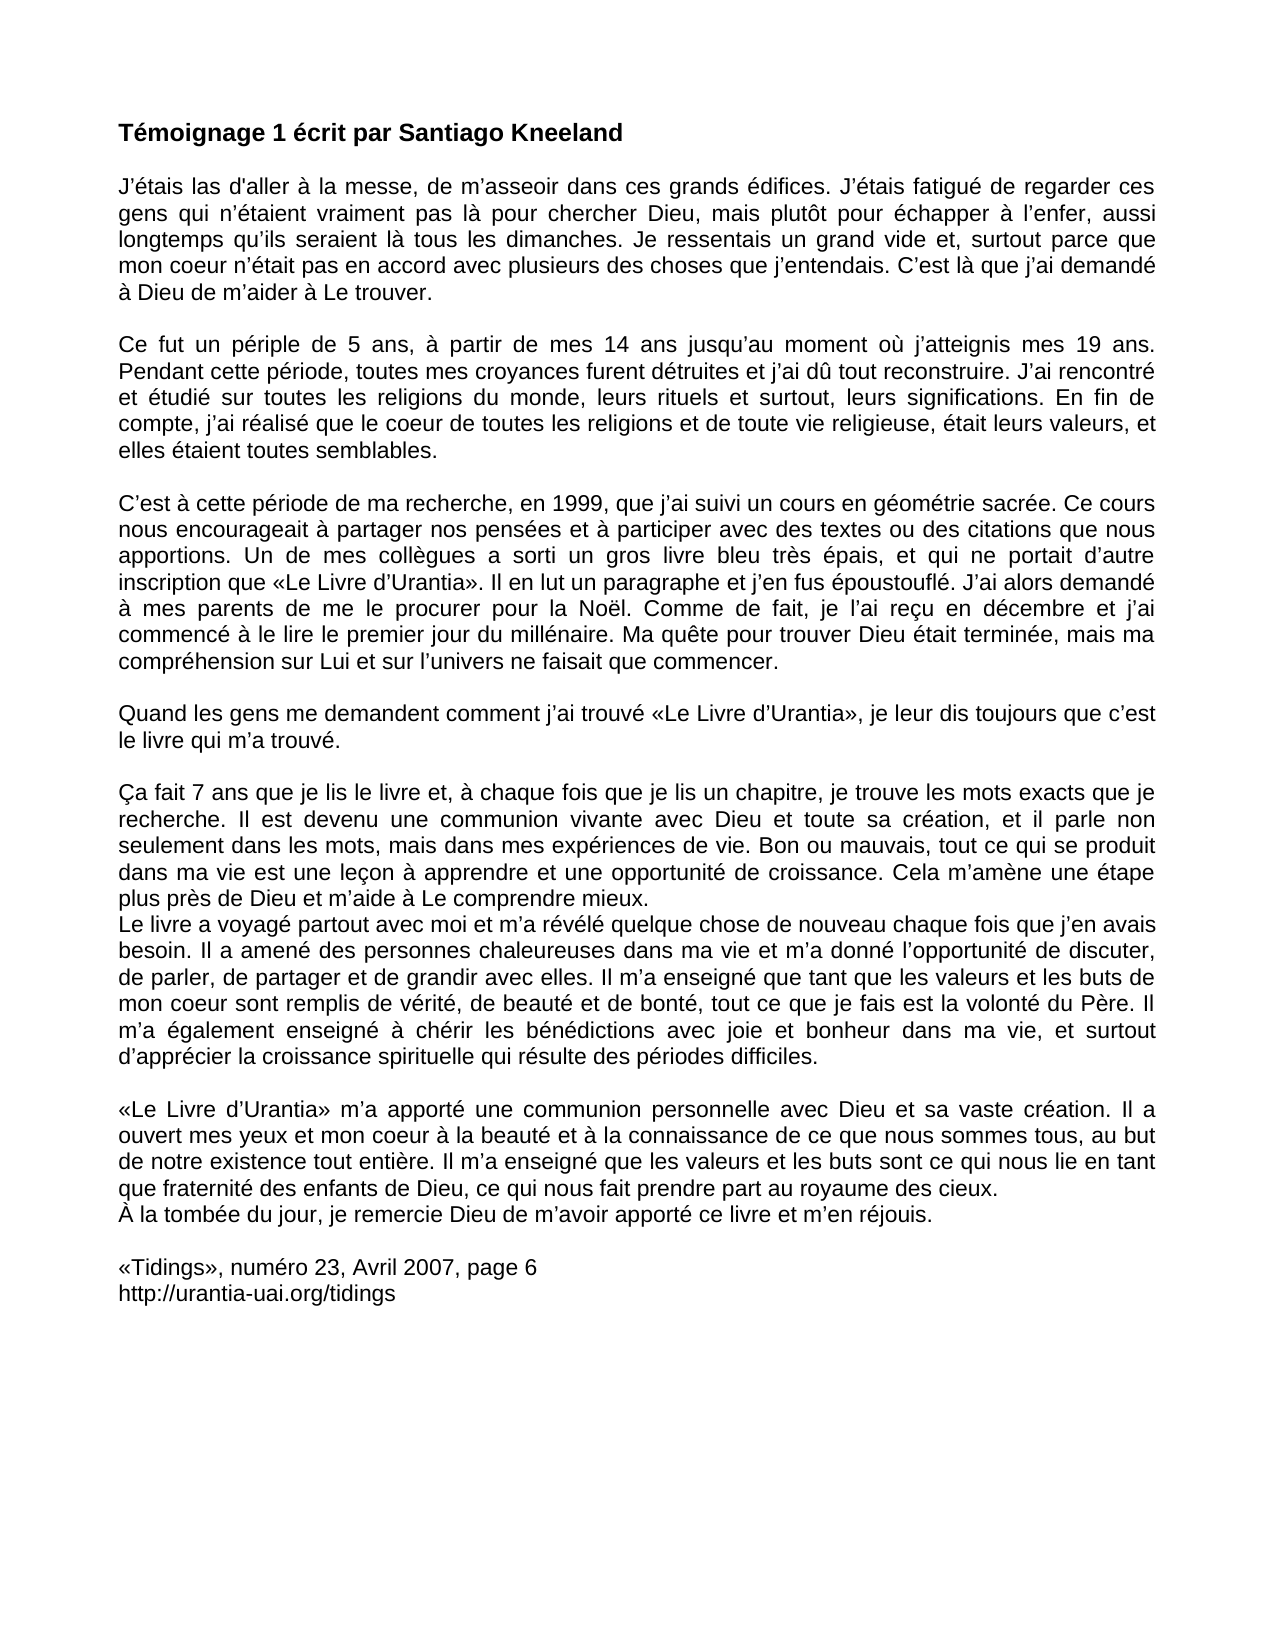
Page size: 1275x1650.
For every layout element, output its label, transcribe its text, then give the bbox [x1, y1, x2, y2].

text Ce fut un périple de 5 ans, à partir de mes 14 ans jusqu’au moment où j’atteignis mes 19 ans. Pendant cette période, toutes mes croyances furent détruites et j’ai dû tout reconstruire. J’ai rencontré et étudié sur toutes les religions du monde, leurs rituels et surtout, leurs significations. En fin de compte, j’ai réalisé que le coeur de toutes les religions et de toute vie religieuse, était leurs valeurs, et elles étaient toutes semblables. [118, 331, 1157, 463]
text À la tombée du jour, je remercie Dieu de m’avoir apporté ce livre et m’en réjouis. [118, 1201, 1157, 1227]
text J’étais las d'aller à la messe, de m’asseoir dans ces grands édifices. J’étais fatigué de regarder ces gens qui n’étaient vraiment pas là pour chercher Dieu, mais plutôt pour échapper à l’enfer, aussi longtemps qu’ils seraient là tous les dimanches. Je ressentais un grand vide et, surtout parce que mon coeur n’était pas en accord avec plusieurs des choses que j’entendais. C’est là que j’ai demandé à Dieu de m’aider à Le trouver. [118, 173, 1157, 305]
text Quand les gens me demandent comment j’ai trouvé «Le Livre d’Urantia», je leur dis toujours que c’est le livre qui m’a trouvé. [118, 700, 1157, 753]
text «Tidings», numéro 23, Avril 2007, page 6 [118, 1254, 1157, 1280]
text Le livre a voyagé partout avec moi et m’a révélé quelque chose de nouveau chaque fois que j’en avais besoin. Il a amené des personnes chaleureuses dans ma vie et m’a donné l’opportunité de discuter, de parler, de partager et de grandir avec elles. Il m’a enseigné que tant que les valeurs et les buts de mon coeur sont remplis de vérité, de beauté et de bonté, tout ce que je fais est la volonté du Père. Il m’a également enseigné à chérir les bénédictions avec joie et bonheur dans ma vie, et surtout d’apprécier la croissance spirituelle qui résulte des périodes difficiles. [118, 911, 1157, 1069]
text «Le Livre d’Urantia» m’a apporté une communion personnelle avec Dieu et sa vaste création. Il a ouvert mes yeux et mon coeur à la beauté et à la connaissance de ce que nous sommes tous, au but de notre existence tout entière. Il m’a enseigné que les valeurs et les buts sont ce qui nous lie en tant que fraternité des enfants de Dieu, ce qui nous fait prendre part au royaume des cieux. [118, 1096, 1157, 1201]
text Ça fait 7 ans que je lis le livre et, à chaque fois que je lis un chapitre, je trouve les mots exacts que je recherche. Il est devenu une communion vivante avec Dieu et toute sa création, et il parle non seulement dans les mots, mais dans mes expériences de vie. Bon ou mauvais, tout ce qui se produit dans ma vie est une leçon à apprendre et une opportunité de croissance. Cela m’amène une étape plus près de Dieu et m’aide à Le comprendre mieux. [118, 779, 1157, 911]
text C’est à cette période de ma recherche, en 1999, que j’ai suivi un cours en géométrie sacrée. Ce cours nous encourageait à partager nos pensées et à participer avec des textes ou des citations que nous apportions. Un de mes collègues a sorti un gros livre bleu très épais, et qui ne portait d’autre inscription que «Le Livre d’Urantia». Il en lut un paragraphe et j’en fus époustouflé. J’ai alors demandé à mes parents de me le procurer pour la Noël. Comme de fait, je l’ai reçu en décembre et j’ai commencé à le lire le premier jour du millénaire. Ma quête pour trouver Dieu était terminée, mais ma compréhension sur Lui et sur l’univers ne faisait que commencer. [118, 489, 1157, 674]
text Témoignage 1 écrit par Santiago Kneeland [118, 118, 1157, 147]
text http://urantia-uai.org/tidings [118, 1280, 1157, 1306]
